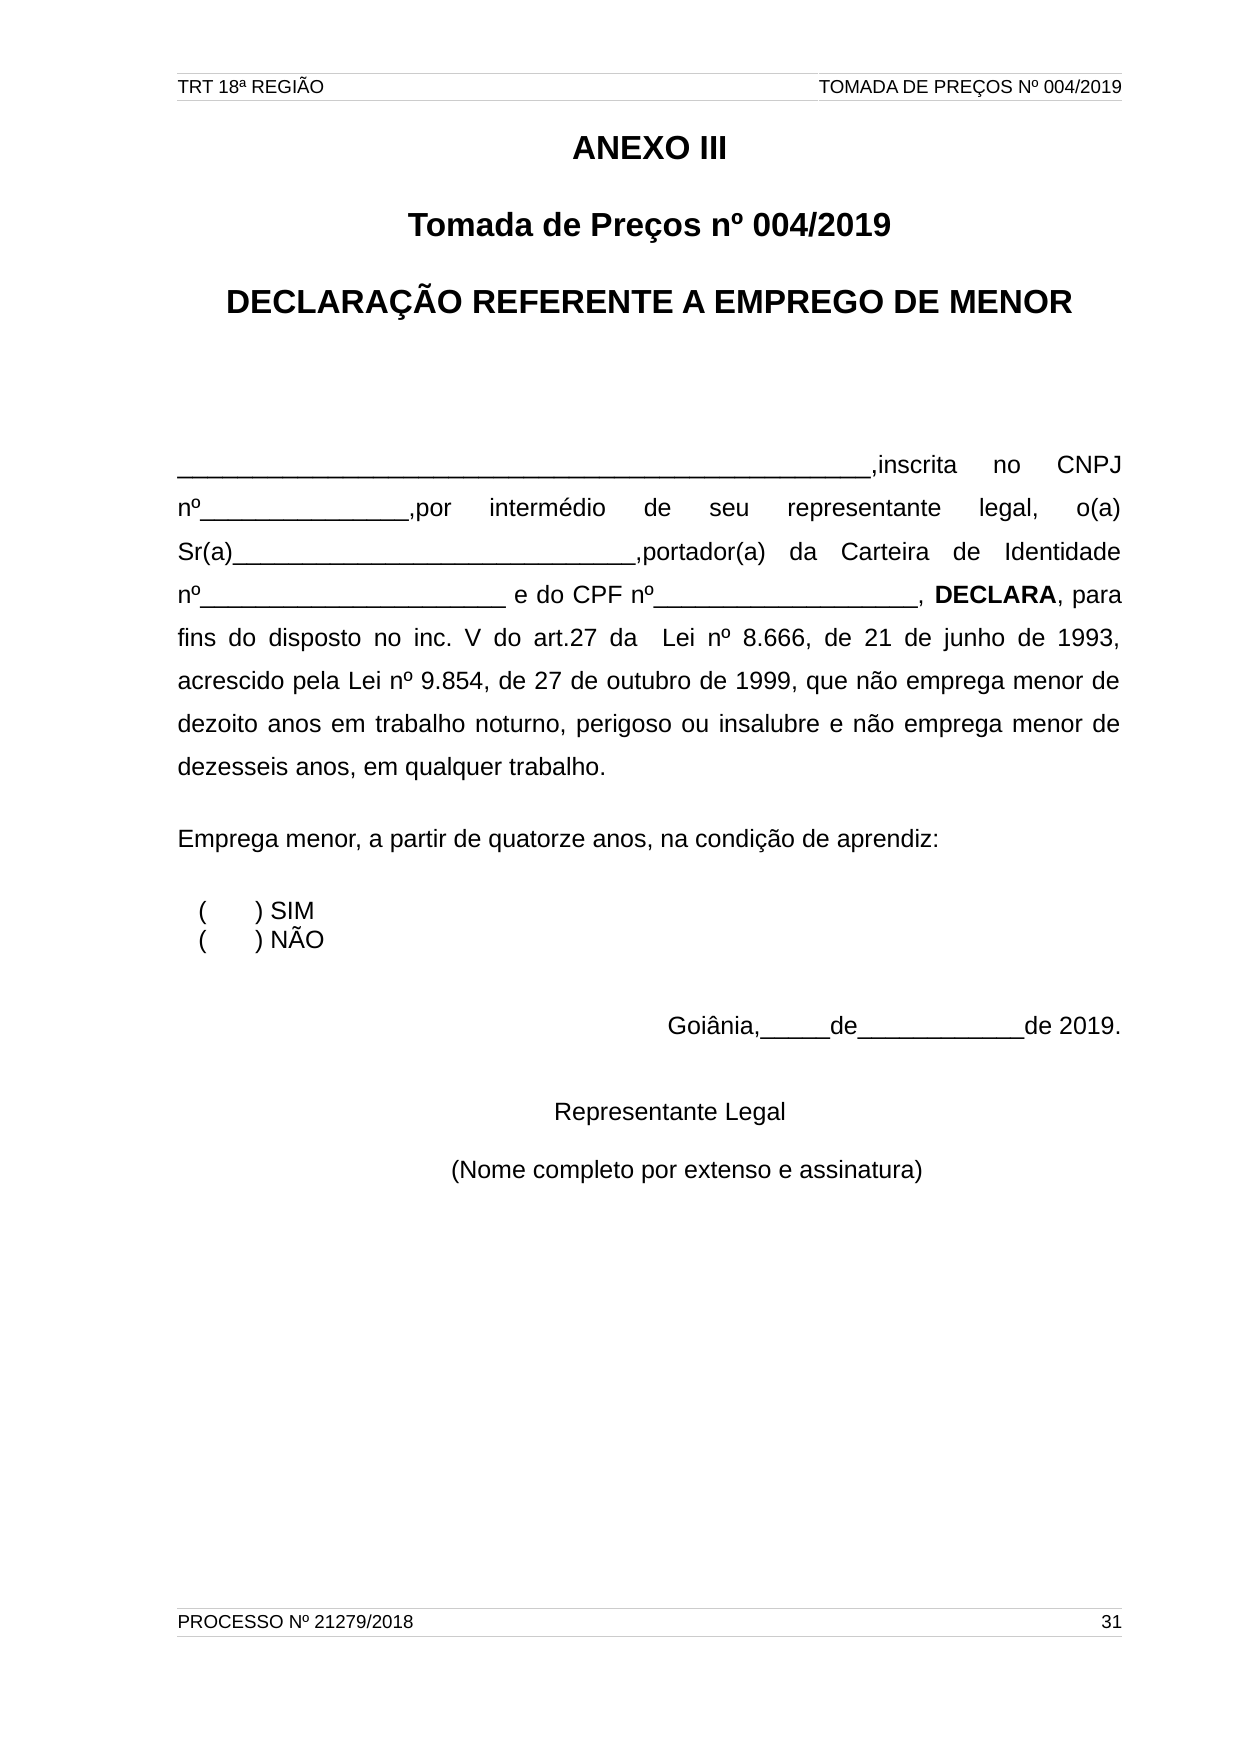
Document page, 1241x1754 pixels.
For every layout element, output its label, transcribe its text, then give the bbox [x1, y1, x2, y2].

text Goiânia,_____de____________de 2019. [177, 1011, 1122, 1039]
text Emprega menor, a partir de quatorze anos, na condição de aprendiz: [177, 824, 1122, 853]
text DECLARAÇÃO REFERENTE A EMPREGO DE MENOR [177, 282, 1122, 321]
text Representante Legal [177, 1097, 1122, 1126]
text Tomada de Preços nº 004/2019 [177, 205, 1122, 244]
text ( ) SIM [177, 896, 1122, 924]
text (Nome completo por extenso e assinatura) [252, 1154, 1122, 1183]
text ______________________________________________,inscrita no CNPJ nº_______________,por intermédio de seu representante legal, o(a) Sr(a)_____________________________,portador(a) da Carteira de Identidade nº______________________ e do CPF nº___________________, DECLARA, para fins do disposto no inc. V do art.27 da Lei nº 8.666, de 21 de junho de 1993, acrescido pela Lei nº 9.854, de 27 de outubro de 1999, que não emprega menor de dezoito anos em trabalho noturno, perigoso ou insalubre e não emprega menor de dezesseis anos, em qualquer trabalho. [177, 448, 1122, 781]
text ( ) NÃO [177, 924, 1122, 953]
